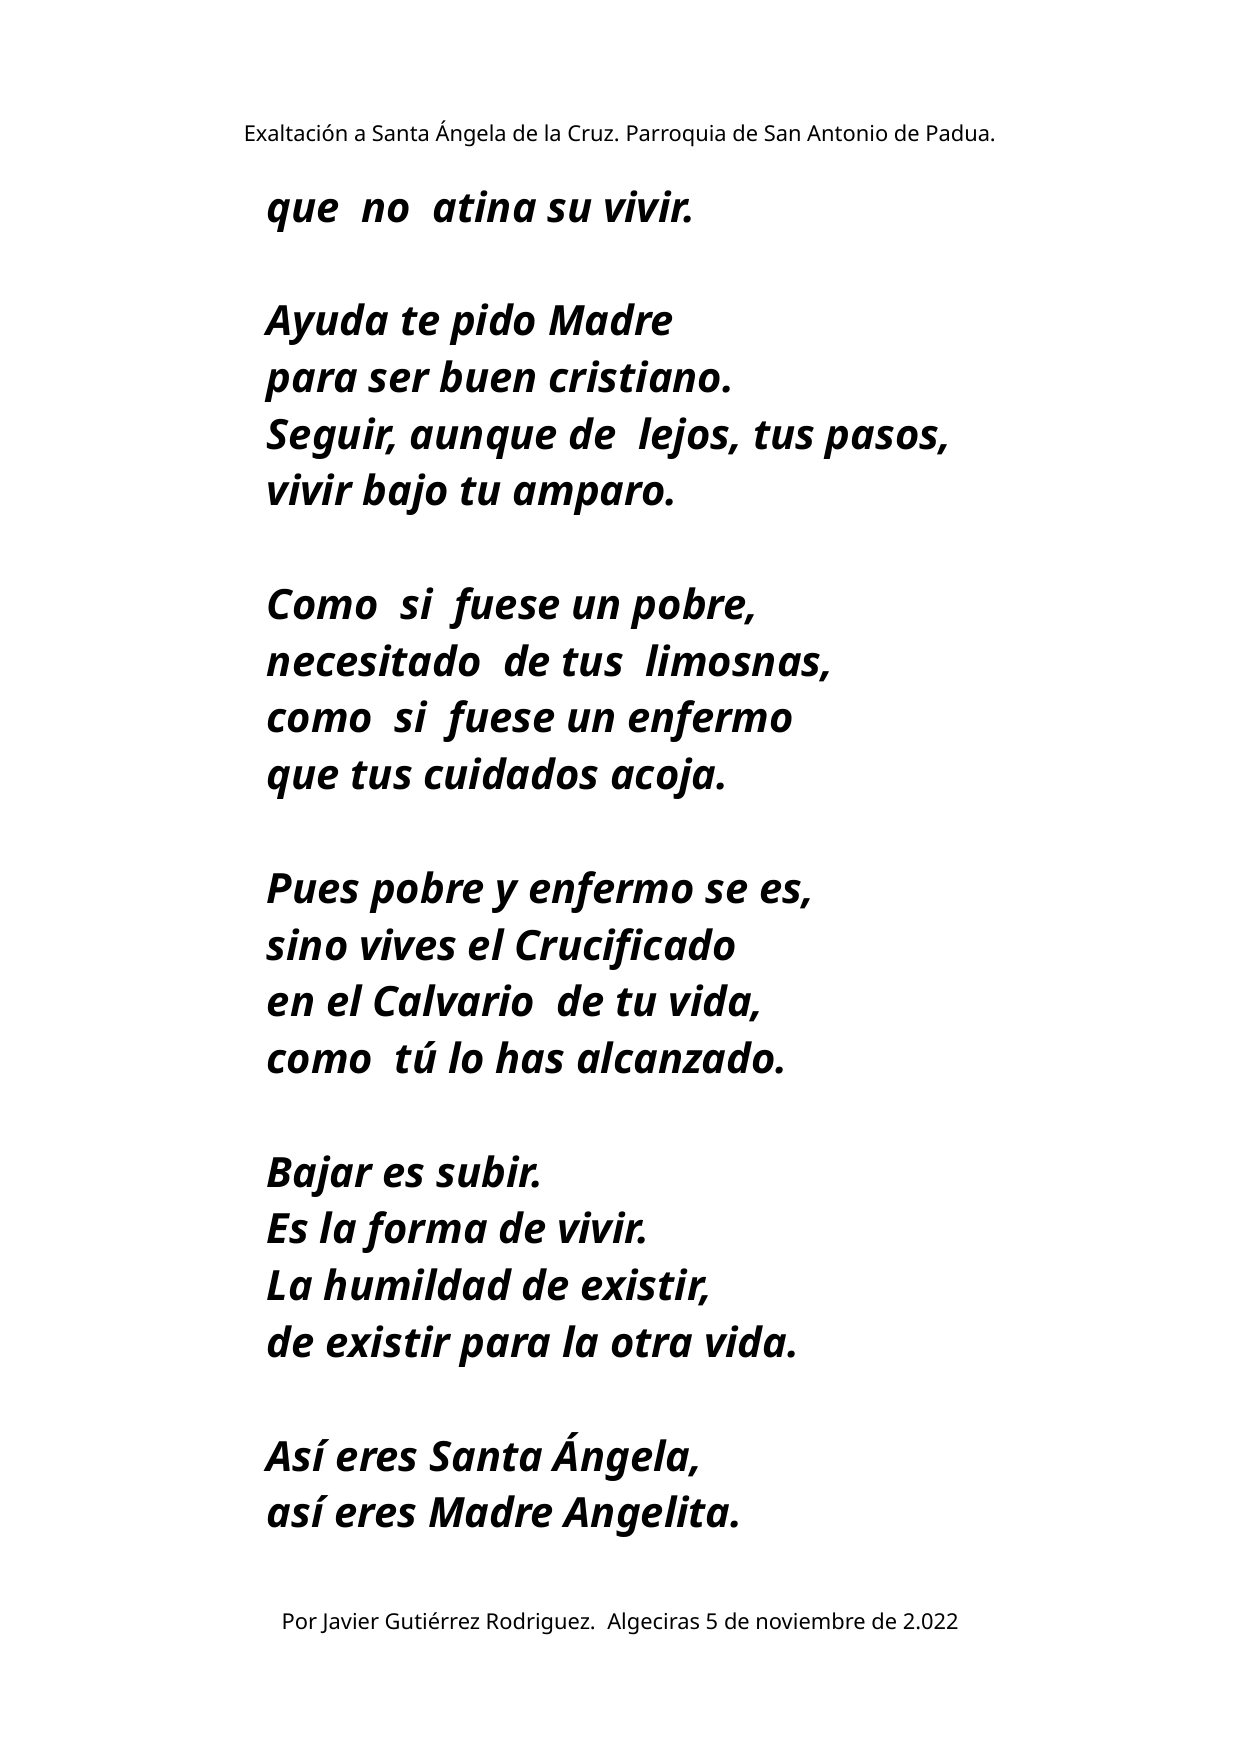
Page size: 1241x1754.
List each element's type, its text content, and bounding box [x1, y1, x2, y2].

text Bajar es subir. [267, 1142, 1121, 1199]
text como si fuese un enfermo [267, 688, 1121, 745]
text Seguir, aunque de lejos, tus pasos, [267, 404, 1121, 461]
text necesitado de tus limosnas, [267, 632, 1121, 688]
text Así eres Santa Ángela, [267, 1426, 1121, 1483]
text Pues pobre y enfermo se es, [267, 859, 1121, 915]
text que no atina su vivir. [267, 177, 1121, 234]
text La humildad de existir, [267, 1256, 1121, 1313]
text como tú lo has alcanzado. [267, 1029, 1121, 1086]
text que tus cuidados acoja. [267, 745, 1121, 802]
text vivir bajo tu amparo. [267, 461, 1121, 518]
text para ser buen cristiano. [267, 348, 1121, 404]
text sino vives el Crucificado [267, 915, 1121, 972]
text de existir para la otra vida. [267, 1313, 1121, 1369]
text Ayuda te pido Madre [267, 291, 1121, 348]
text así eres Madre Angelita. [267, 1483, 1121, 1540]
text Es la forma de vivir. [267, 1199, 1121, 1256]
text Como si fuese un pobre, [267, 575, 1121, 632]
text en el Calvario de tu vida, [267, 972, 1121, 1029]
